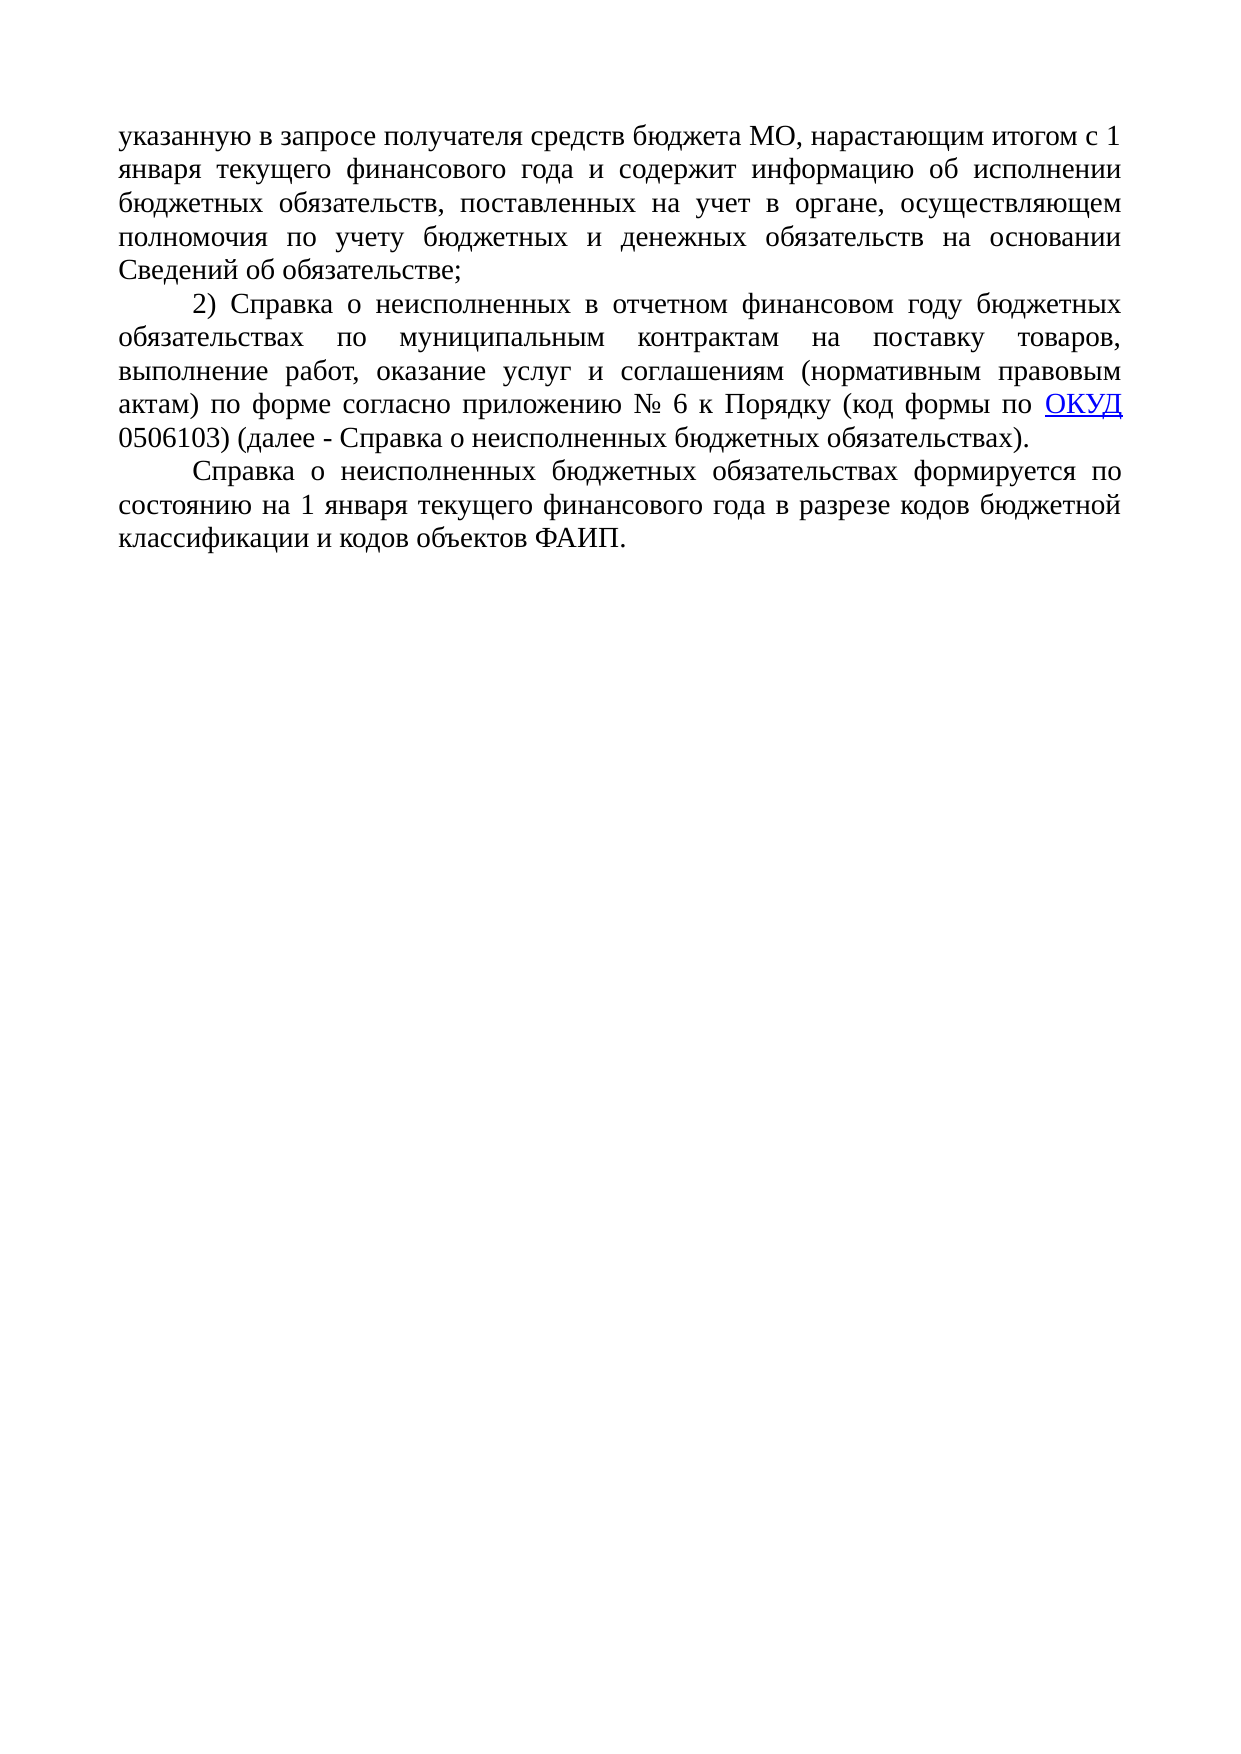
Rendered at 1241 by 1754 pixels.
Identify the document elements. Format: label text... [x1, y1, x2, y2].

text Справка о неисполненных бюджетных обязательствах формируется по состоянию на 1 января текущего финансового года в разрезе кодов бюджетной классификации и кодов объектов ФАИП. [118, 453, 1122, 554]
text 2) Справка о неисполненных в отчетном финансовом году бюджетных обязательствах по муниципальным контрактам на поставку товаров, выполнение работ, оказание услуг и соглашениям (нормативным правовым актам) по форме согласно приложению № 6 к Порядку (код формы по ОКУД 0506103) (далее - Справка о неисполненных бюджетных обязательствах). [118, 286, 1122, 453]
text указанную в запросе получателя средств бюджета МО, нарастающим итогом с 1 января текущего финансового года и содержит информацию об исполнении бюджетных обязательств, поставленных на учет в органе, осуществляющем полномочия по учету бюджетных и денежных обязательств на основании Сведений об обязательстве; [118, 118, 1122, 286]
